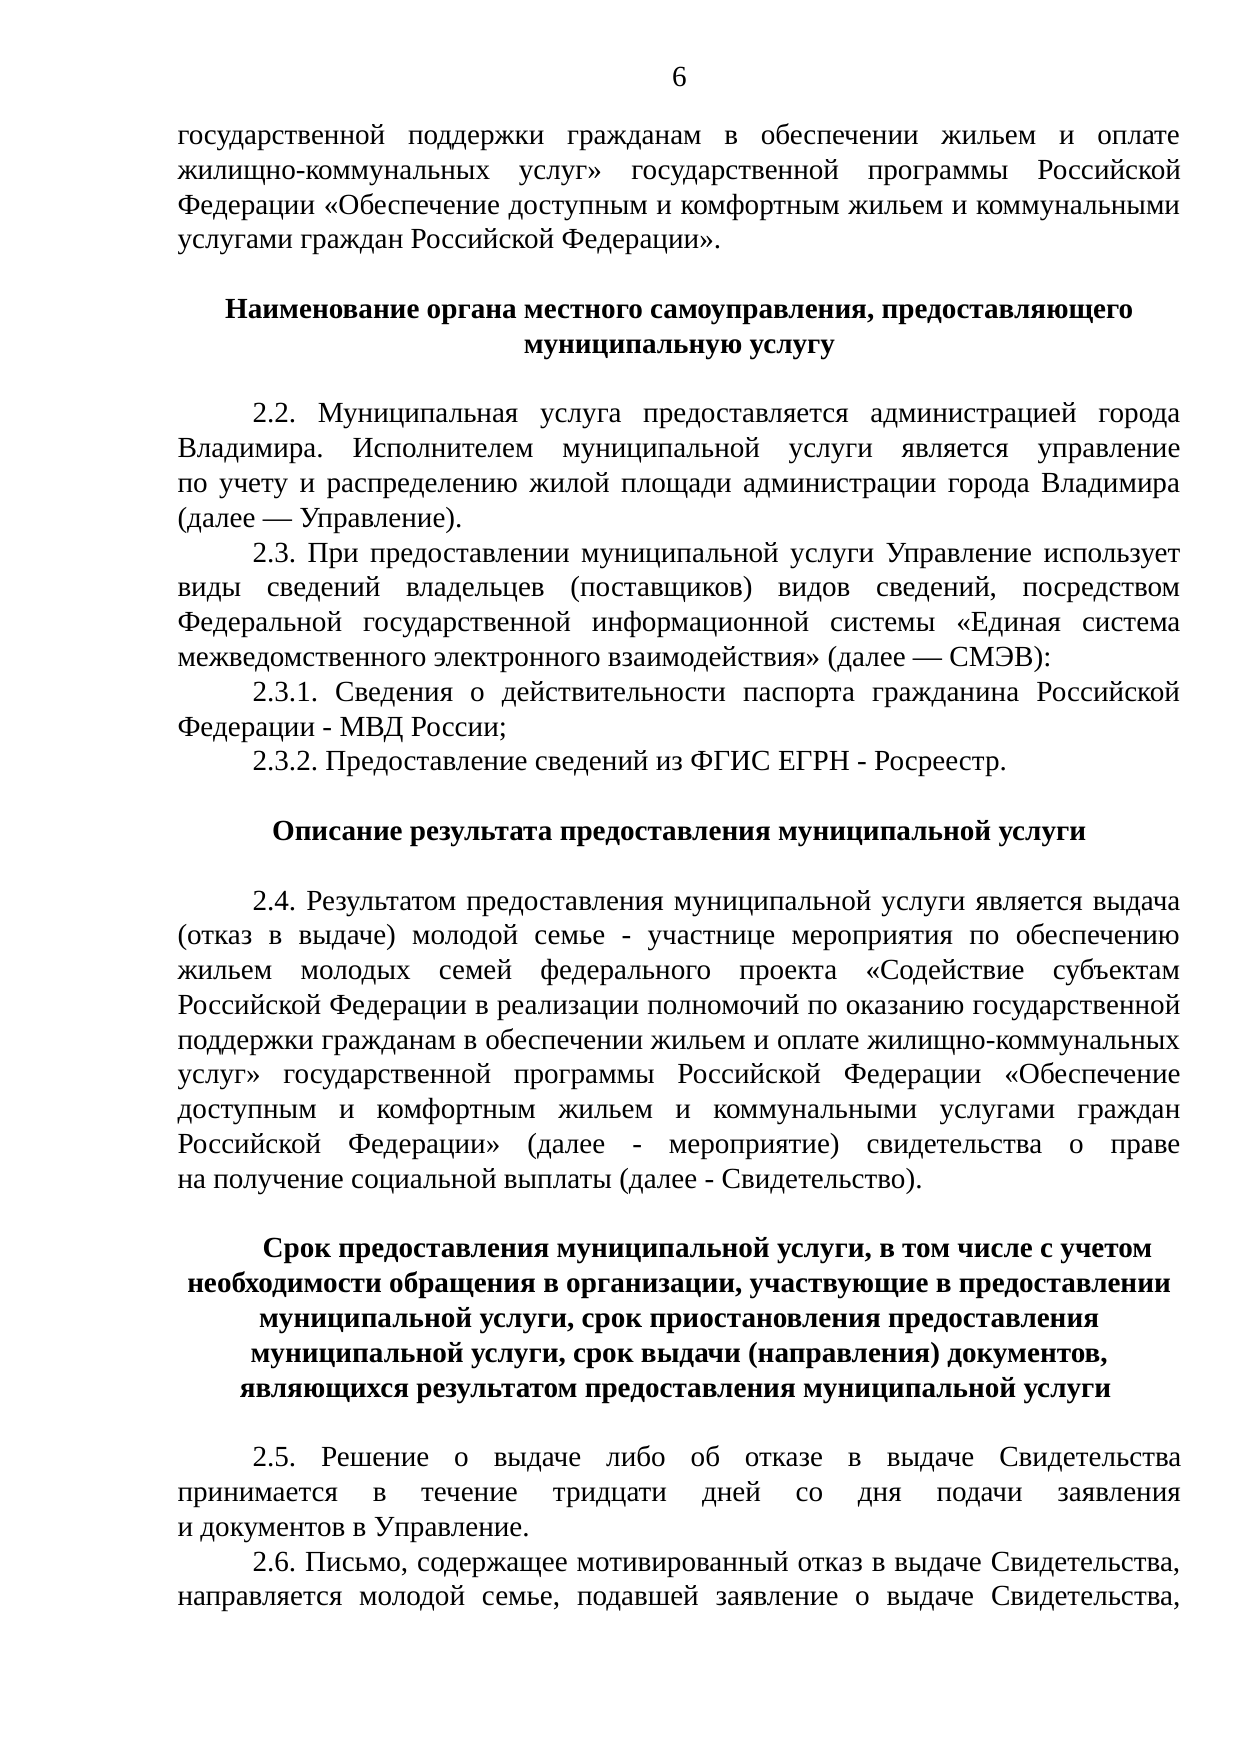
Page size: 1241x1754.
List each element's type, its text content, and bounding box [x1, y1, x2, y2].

text 2.6. Письмо, содержащее мотивированный отказ в выдаче Свидетельства, направляется молодой семье, подавшей заявление о выдаче Свидетельства, [177, 1544, 1181, 1612]
text государственной поддержки гражданам в обеспечении жильем и оплате жилищно-коммунальных услуг» государственной программы Российской Федерации «Обеспечение доступным и комфортным жильем и коммунальными услугами граждан Российской Федерации». [177, 117, 1181, 255]
text 2.3. При предоставлении муниципальной услуги Управление использует виды сведений владельцев (поставщиков) видов сведений, посредством Федеральной государственной информационной системы «Единая система межведомственного электронного взаимодействия» (далее — СМЭВ): [177, 535, 1181, 673]
text 2.3.1. Сведения о действительности паспорта гражданина Российской Федерации - МВД России; [177, 674, 1181, 742]
text 2.3.2. Предоставление сведений из ФГИС ЕГРН - Росреестр. [177, 743, 1181, 777]
text 2.5. Решение о выдаче либо об отказе в выдаче Свидетельства принимается в течение тридцати дней со дня подачи заявления и документов в Управление. [177, 1439, 1181, 1542]
text Наименование органа местного самоуправления, предоставляющего муниципальную услугу [177, 291, 1181, 359]
text Срок предоставления муниципальной услуги, в том числе с учетом необходимости обращения в организации, участвующие в предоставлении муниципальной услуги, срок приостановления предоставления муниципальной услуги, срок выдачи (направления) документов, являющихся результатом предоставления муниципальной услуги [177, 1231, 1181, 1403]
text 2.2. Муниципальная услуга предоставляется администрацией города Владимира. Исполнителем муниципальной услуги является управление по учету и распределению жилой площади администрации города Владимира (далее — Управление). [177, 396, 1181, 533]
text 2.4. Результатом предоставления муниципальной услуги является выдача (отказ в выдаче) молодой семье - участнице мероприятия по обеспечению жильем молодых семей федерального проекта «Содействие субъектам Российской Федерации в реализации полномочий по оказанию государственной поддержки гражданам в обеспечении жильем и оплате жилищно-коммунальных услуг» государственной программы Российской Федерации «Обеспечение доступным и комфортным жильем и коммунальными услугами граждан Российской Федерации» (далее - мероприятие) свидетельства о праве на получение социальной выплаты (далее - Свидетельство). [177, 883, 1181, 1194]
text Описание результата предоставления муниципальной услуги [177, 813, 1181, 847]
